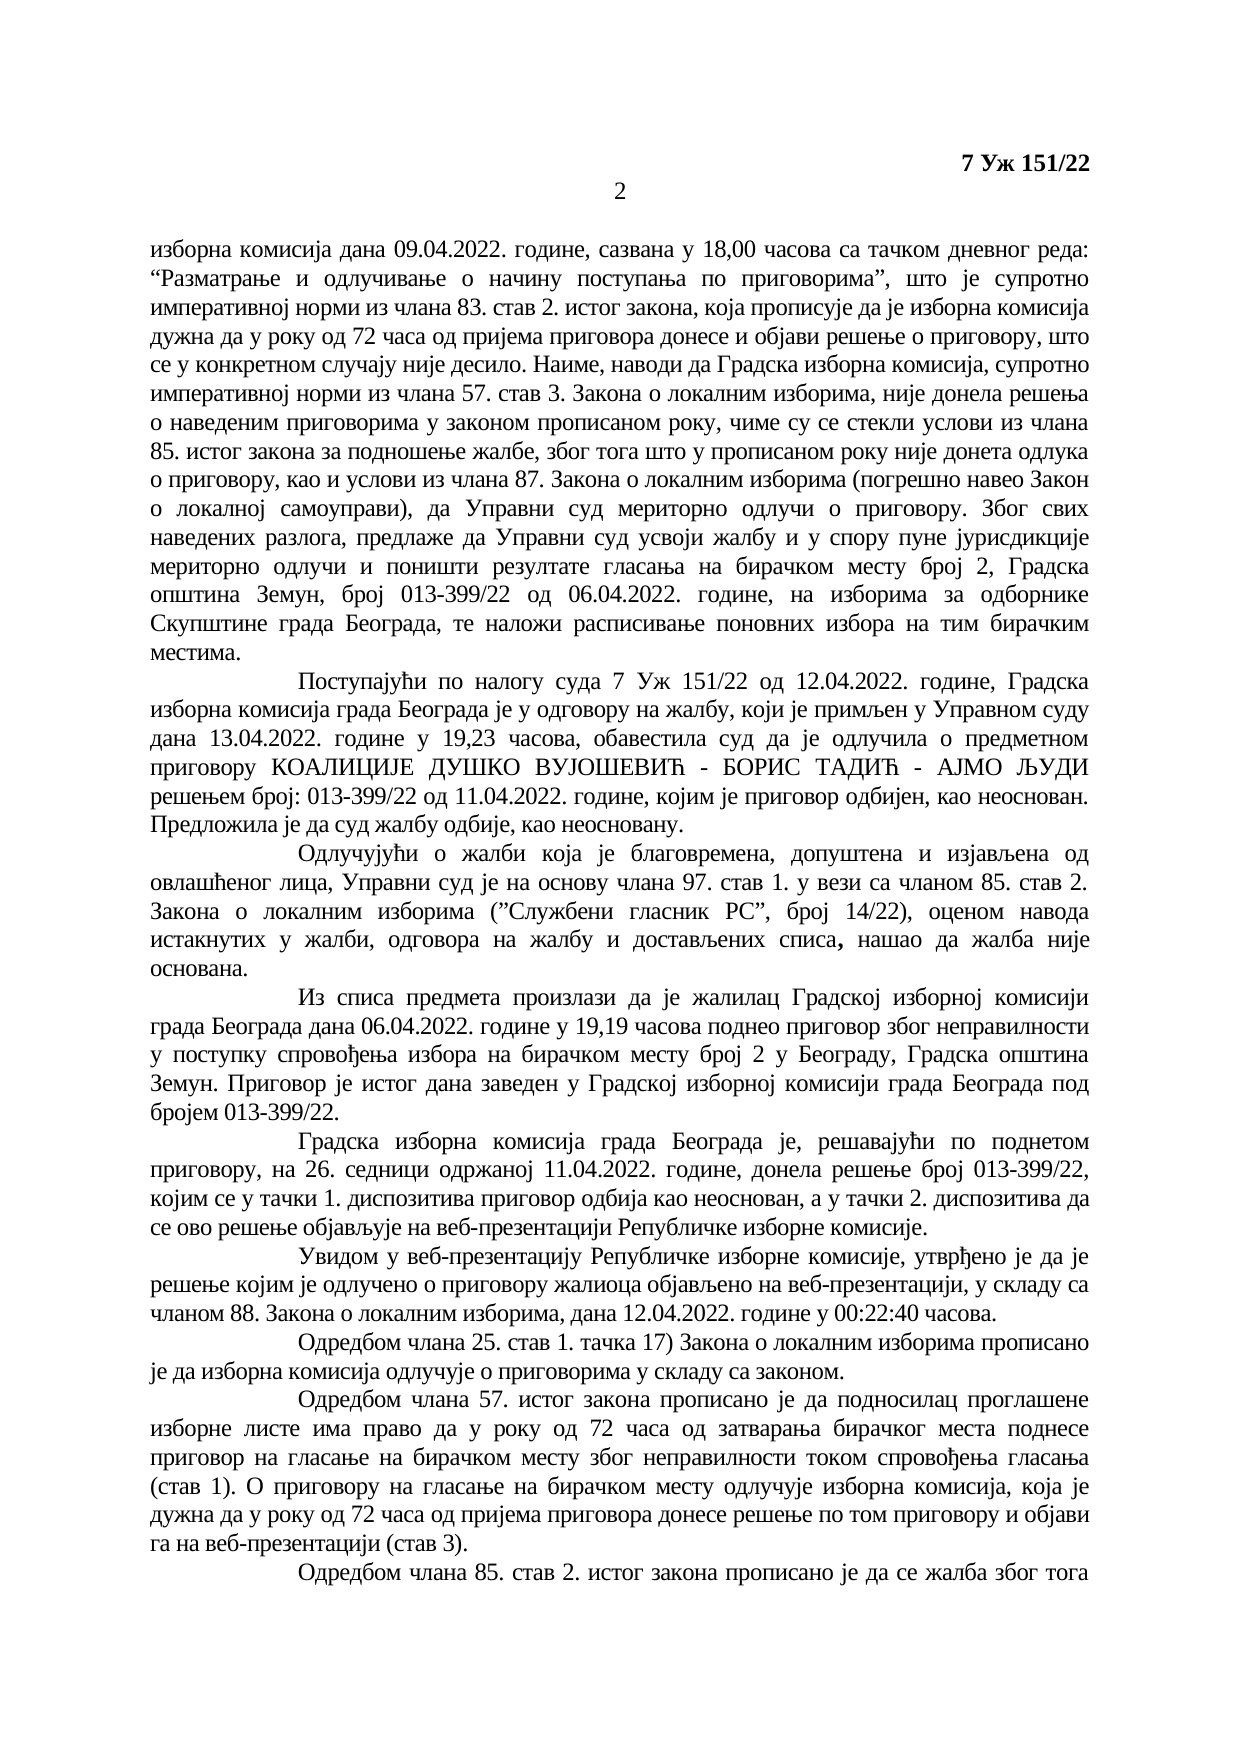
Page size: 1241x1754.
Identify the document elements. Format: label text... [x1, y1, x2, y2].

text Градска изборна комисија града Београда је, решавајући по поднетом приговору, на 26. седници одржаној 11.04.2022. године, донела решење број 013-399/22, којим се у тачки 1. диспозитива приговор одбија као неоснован, а у тачки 2. диспозитива да се ово решење објављује на веб-презентацији Републичке изборне комисије. [150, 1126, 1090, 1241]
text Одредбом члана 57. истог закона прописано је да подносилац проглашене изборне листе има право да у року од 72 часа од затварања бирачког места поднесе приговор на гласање на бирачком месту због неправилности током спровођења гласања (став 1). О приговору на гласање на бирачком месту одлучује изборна комисија, која је дужна да у року од 72 часа од пријема приговора донесе решење по том приговору и објави га на веб-презентацији (став 3). [150, 1384, 1090, 1557]
text Поступајући по налогу суда 7 Уж 151/22 од 12.04.2022. године, Градска изборна комисија града Београда је у одговору на жалбу, који је примљен у Управном суду дана 13.04.2022. године у 19,23 часова, обавестила суд да је одлучила о предметном приговору КОАЛИЦИЈЕ ДУШКО ВУЈОШЕВИЋ - БОРИС ТАДИЋ - АЈМО ЉУДИ решењем број: 013-399/22 од 11.04.2022. године, којим је приговор одбијен, као неоснован. Предложила је да суд жалбу одбије, као неосновану. [150, 666, 1090, 838]
text Увидом у веб-презентацију Републичке изборне комисије, утврђено је да је решење којим је одлучено о приговору жалиоца објављено на веб-презентацији, у складу са чланом 88. Закона о локалним изборима, дана 12.04.2022. године у 00:22:40 часова. [150, 1241, 1090, 1327]
text Одлучујући о жалби која је благовремена, допуштена и изјављена од овлашћеног лица, Управни суд је на основу члана 97. став 1. у вези са чланом 85. став 2. Закона о локалним изборима (”Службени гласник РС”, број 14/22), оценом навода истакнутих у жалби, одговора на жалбу и достављених списа, нашао да жалба није основана. [150, 838, 1090, 982]
text изборна комисија дана 09.04.2022. године, сазвана у 18,00 часова са тачком дневног реда: “Разматрање и одлучивање о начину поступања по приговорима”, што је супротно императивној норми из члана 83. став 2. истог закона, која прописује да је изборна комисија дужна да у року од 72 часа од пријема приговора донесе и објави решење о приговору, што се у конкретном случају није десило. Наиме, наводи да Градска изборна комисија, супротно императивној норми из члана 57. став 3. Закона о локалним изборима, није донела решења о наведеним приговорима у законом прописаном року, чиме су се стекли услови из члана 85. истог закона за подношење жалбе, због тога што у прописаном року није донета одлука о приговору, као и услови из члана 87. Закона о локалним изборима (погрешно навео Закон о локалној самоуправи), да Управни суд мериторно одлучи о приговору. Због свих наведених разлога, предлаже да Управни суд усвоји жалбу и у спору пуне јурисдикције мериторно одлучи и поништи резултате гласања на бирачком месту број 2, Градска општина Земун, број 013-399/22 од 06.04.2022. године, на изборима за одборнике Скупштине града Београда, те наложи расписивање поновних избора на тим бирачким местима. [150, 234, 1090, 666]
text Одредбом члана 85. став 2. истог закона прописано је да се жалба због тога [150, 1557, 1090, 1586]
text Из списа предмета произлази да је жалилац Градској изборној комисији града Београда дана 06.04.2022. године у 19,19 часова поднео приговор због неправилности у поступку спровођења избора на бирачком месту број 2 у Београду, Градска општина Земун. Приговор је истог дана заведен у Градској изборној комисији града Београда под бројем 013-399/22. [150, 982, 1090, 1126]
text Одредбом члана 25. став 1. тачка 17) Закона о локалним изборима прописано је да изборна комисија одлучује о приговорима у складу са законом. [150, 1327, 1090, 1384]
